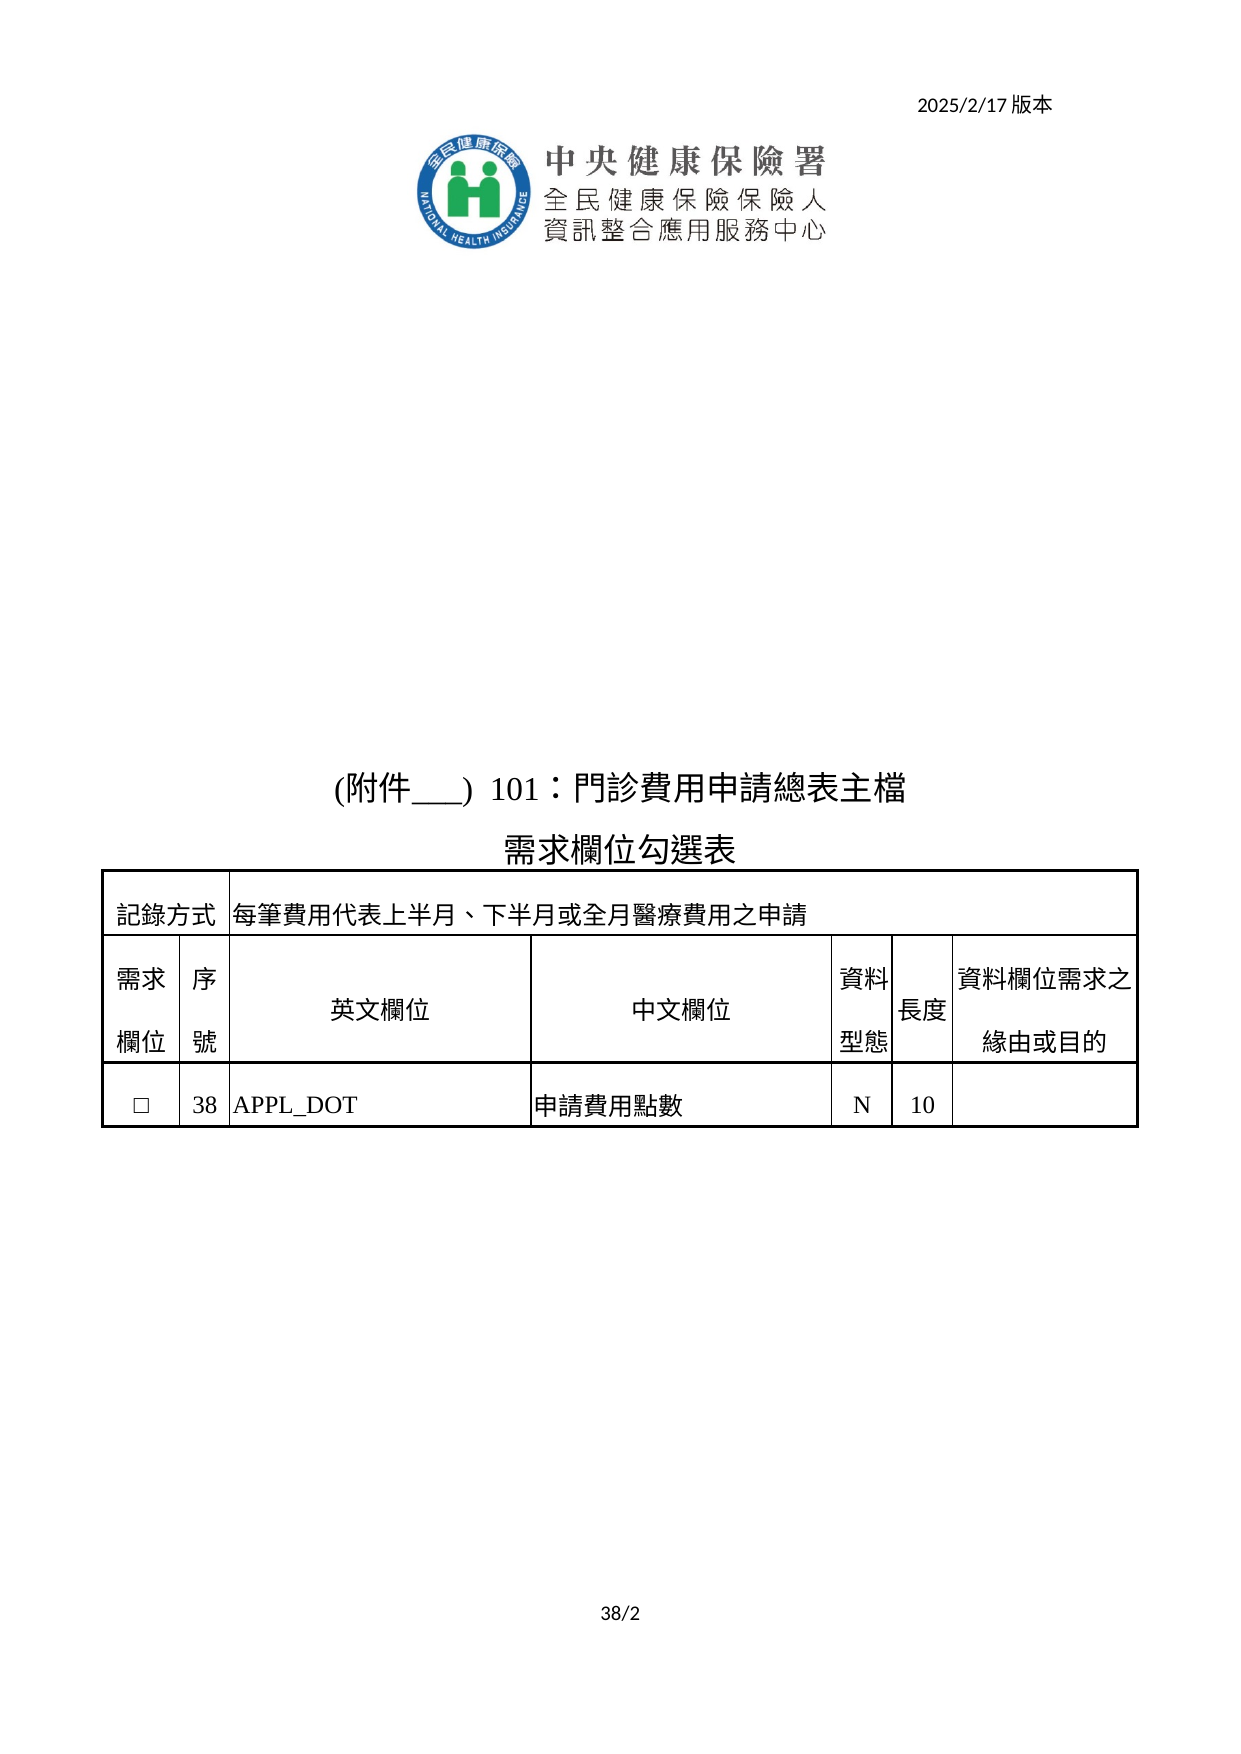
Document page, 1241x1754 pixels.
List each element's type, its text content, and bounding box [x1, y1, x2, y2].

table_cell □ [104, 1064, 179, 1125]
table_cell 38 [180, 1064, 229, 1125]
table_cell 長度 [893, 936, 952, 1061]
table_cell 資料欄位需求之 緣由或目的 [953, 936, 1136, 1061]
table_cell 中文欄位 [532, 936, 831, 1061]
table_cell 每筆費用代表上半月、下半月或全月醫療費用之申請 [230, 872, 1136, 934]
table_cell APPL_DOT [230, 1064, 530, 1125]
table_cell 序 號 [180, 936, 229, 1061]
table_cell 記錄方式 [104, 872, 229, 934]
table_header (附件___) 101：門診費用申請總表主檔 需求欄位勾選表 [103, 744, 1138, 869]
table_cell 需求欄位 [104, 936, 179, 1061]
table_cell 申請費用點數 [532, 1064, 831, 1125]
table_cell [953, 1064, 1136, 1125]
table_cell 10 [893, 1064, 952, 1125]
table_cell 英文欄位 [230, 936, 530, 1061]
table_cell N [832, 1064, 891, 1125]
table_cell 資料型態 [832, 936, 891, 1061]
